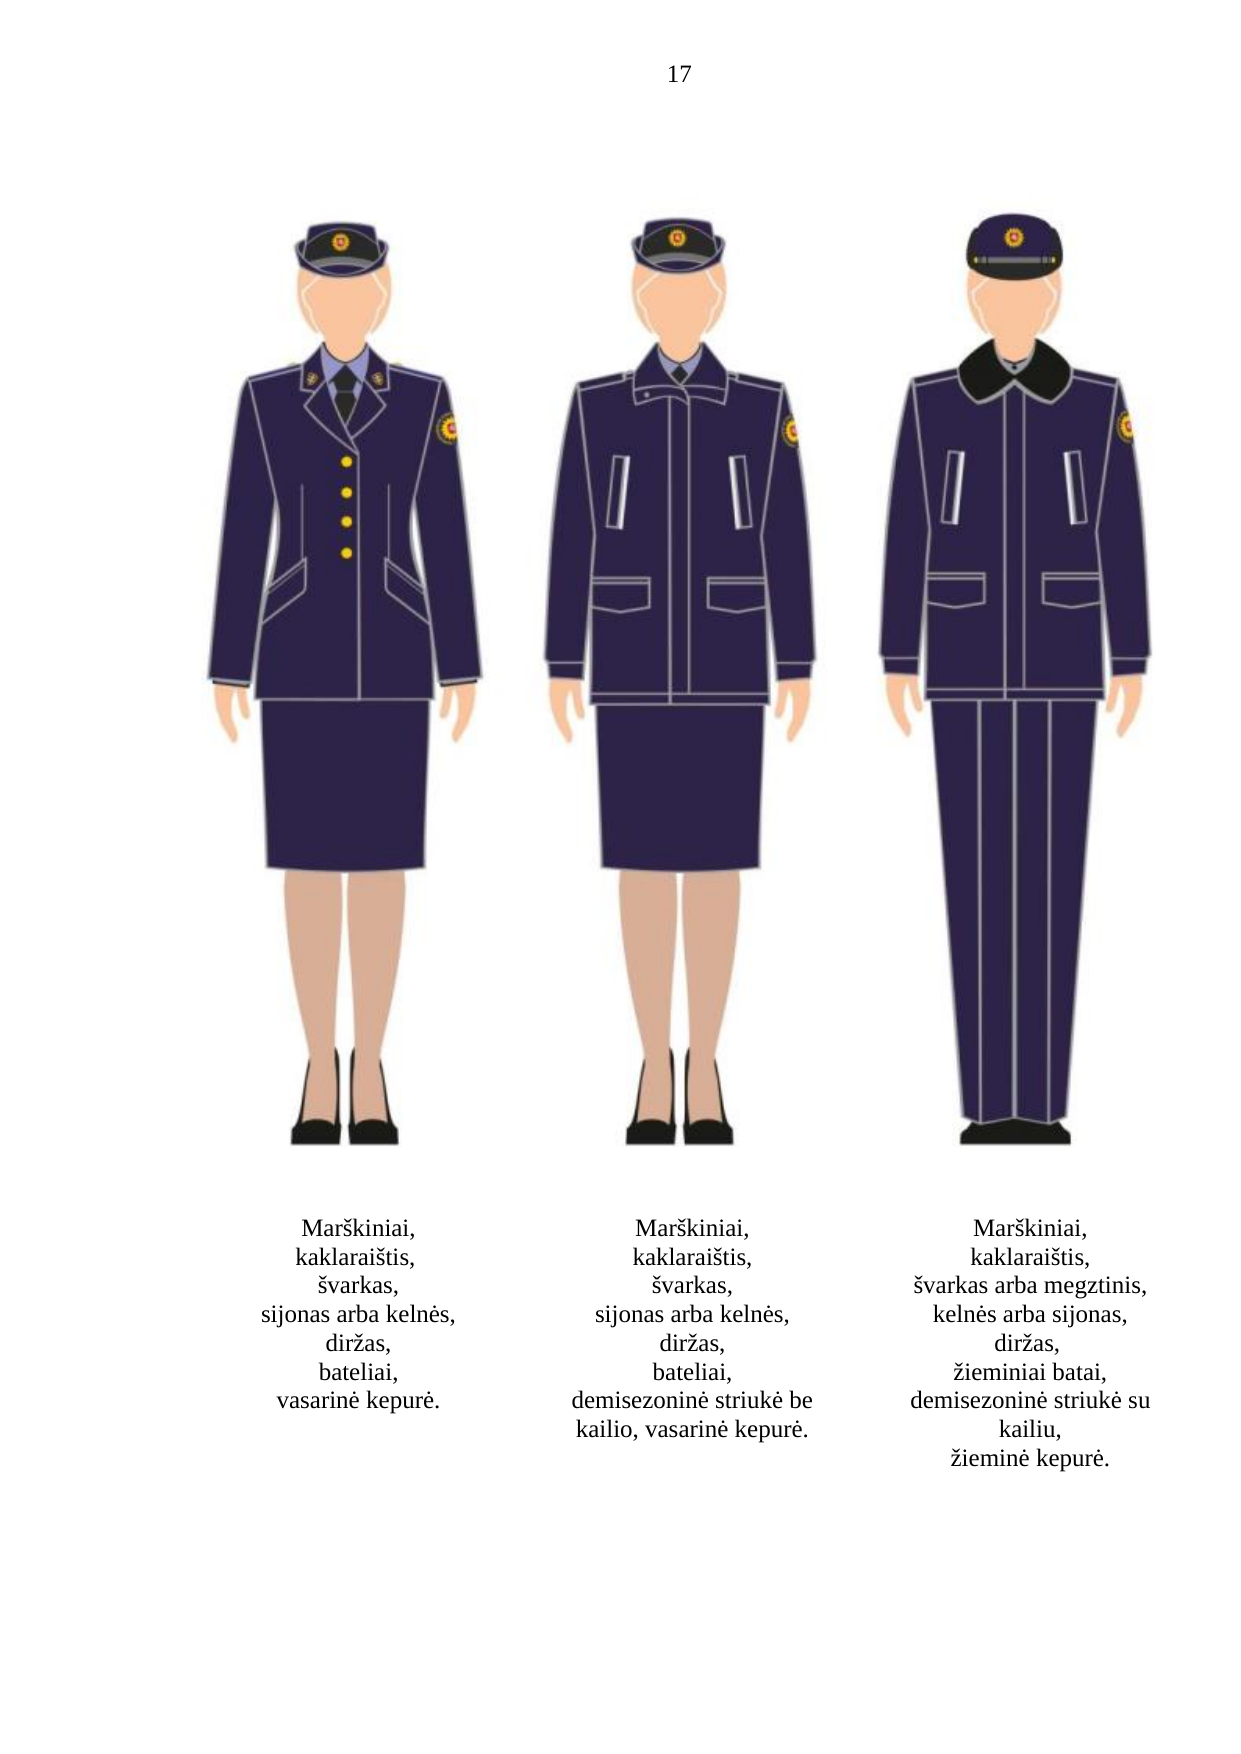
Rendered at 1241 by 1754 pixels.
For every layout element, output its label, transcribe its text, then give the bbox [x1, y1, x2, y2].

table_header Marškiniai, kaklaraištis, švarkas, sijonas arba kelnės, diržas, bateliai, vasarinė kepurė. [177, 1213, 519, 1472]
table_header Marškiniai, kaklaraištis, švarkas, sijonas arba kelnės, diržas, bateliai, demisezoninė striukė be kailio, vasarinė kepurė. [519, 1213, 853, 1472]
table_header Marškiniai, kaklaraištis, švarkas arba megztinis, kelnės arba sijonas, diržas, žieminiai batai, demisezoninė striukė su kailiu, žieminė kepurė. [853, 1213, 1204, 1472]
